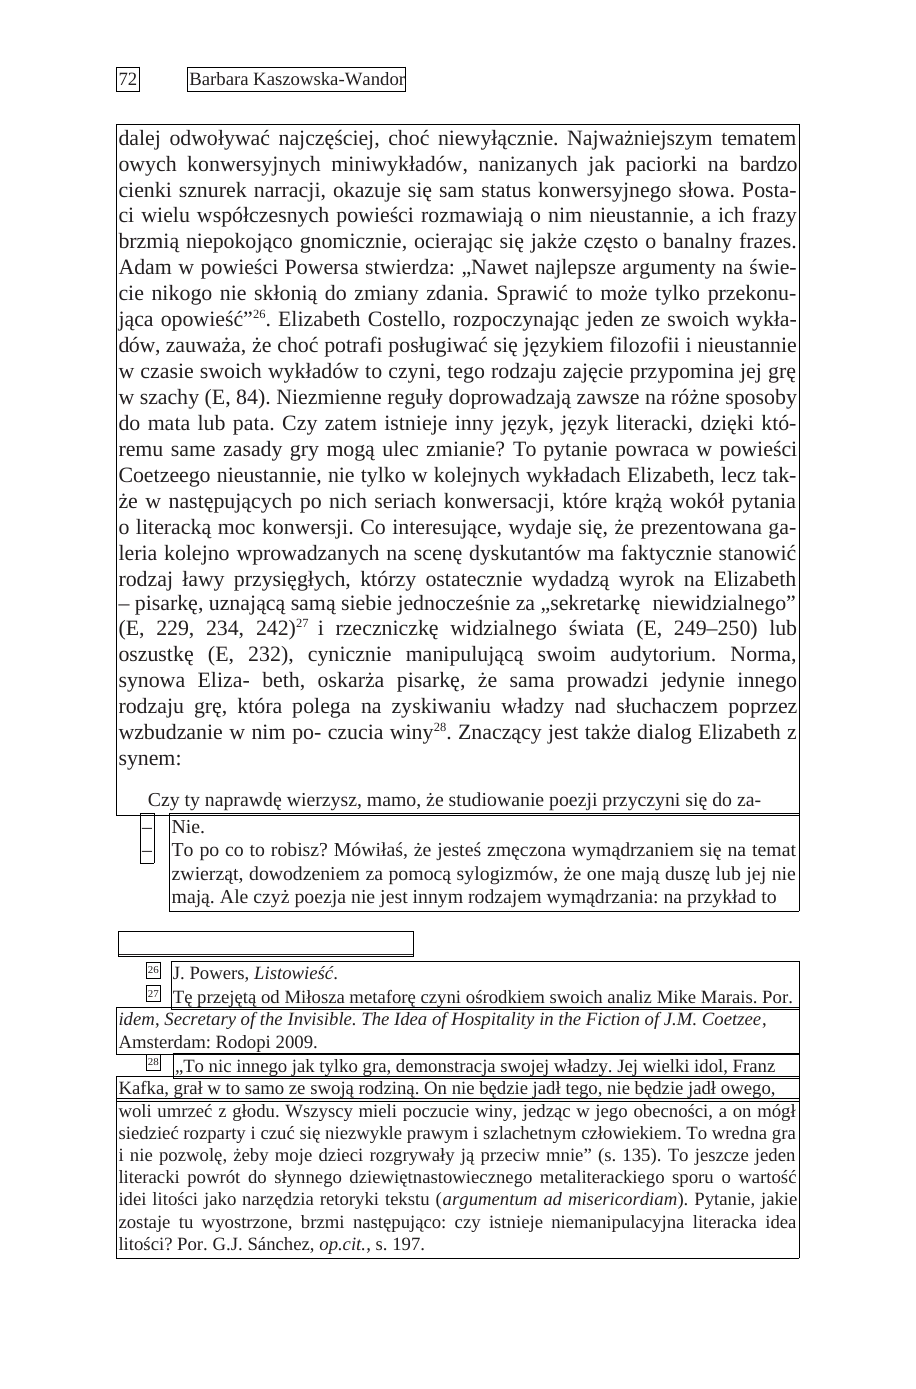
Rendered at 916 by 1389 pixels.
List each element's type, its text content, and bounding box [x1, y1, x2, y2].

text J. Powers, Listowieść. [173, 962, 799, 984]
text dalej odwoływać najczęściej, choć niewyłącznie. Najważniejszym tematem owych konwersyjnych miniwykładów, nanizanych jak paciorki na bardzo cienki sznurek narracji, okazuje się sam status konwersyjnego słowa. Posta- ci wielu współczesnych powieści rozmawiają o nim nieustannie, a ich frazy brzmią niepokojąco gnomicznie, ocierając się jakże często o banalny frazes. Adam w powieści Powersa stwierdza: „Nawet najlepsze argumenty na świe- cie nikogo nie skłonią do zmiany zdania. Sprawić to może tylko przekonu- jąca opowieść”26. Elizabeth Costello, rozpoczynając jeden ze swoich wykła- dów, zauważa, że choć potrafi posługiwać się językiem filozofii i nieustannie w czasie swoich wykładów to czyni, tego rodzaju zajęcie przypomina jej grę w szachy (E, 84). Niezmienne reguły doprowadzają zawsze na różne sposoby do mata lub pata. Czy zatem istnieje inny język, język literacki, dzięki któ- remu same zasady gry mogą ulec zmianie? To pytanie powraca w powieści Coetzeego nieustannie, nie tylko w kolejnych wykładach Elizabeth, lecz tak- że w następujących po nich seriach konwersacji, które krążą wokół pytania o literacką moc konwersji. Co interesujące, wydaje się, że prezentowana ga- leria kolejno wprowadzanych na scenę dyskutantów ma faktycznie stanowić rodzaj ławy przysięgłych, którzy ostatecznie wydadzą wyrok na Elizabeth [118, 125, 797, 591]
text „To nic innego jak tylko gra, demonstracja swojej władzy. Jej wielki idol, Franz [175, 1054, 799, 1076]
text woli umrzeć z głodu. Wszyscy mieli poczucie winy, jedząc w jego obecności, a on mógł siedzieć rozparty i czuć się niezwykle prawym i szlachetnym człowiekiem. To wredna gra i nie pozwolę, żeby moje dzieci rozgrywały ją przeciw mnie” (s. 135). To jeszcze jeden literacki powrót do słynnego dziewiętnastowiecznego metaliterackiego sporu o wartość idei litości jako narzędzia retoryki tekstu (argumentum ad misericordiam). Pytanie, jakie zostaje tu wyostrzone, brzmi następująco: czy istnieje niemanipulacyjna literacka idea litości? Por. G.J. Sánchez, op.cit., s. 197. [118, 1099, 797, 1254]
text – [142, 838, 154, 861]
text Kafka, grał w to samo ze swoją rodziną. On nie będzie jadł tego, nie będzie jadł owego, [118, 1077, 799, 1098]
text Czy ty naprawdę wierzysz, mamo, że studiowanie poezji przyczyni się do za- mknięcia rzeźni? [148, 788, 799, 815]
text 27 [148, 987, 160, 999]
text Barbara Kaszowska-Wandor [189, 68, 405, 89]
text Amsterdam: Rodopi 2009. [118, 1031, 799, 1052]
text 28 [148, 1056, 160, 1068]
text Tę przejętą od Miłosza metaforę czyni ośrodkiem swoich analiz Mike Marais. Por. [173, 986, 799, 1007]
text – [142, 815, 154, 837]
text – pisarkę, uznającą samą siebie jednocześnie za „sekretarkę niewidzialnego” [118, 592, 799, 614]
text (E, 229, 234, 242)27 i rzeczniczkę widzialnego świata (E, 249–250) lub oszustkę (E, 232), cynicznie manipulującą swoim audytorium. Norma, synowa Eliza- beth, oskarża pisarkę, że sama prowadzi jedynie innego rodzaju grę, która polega na zyskiwaniu władzy nad słuchaczem poprzez wzbudzanie w nim po- czucia winy28. Znaczący jest także dialog Elizabeth z synem: [118, 615, 797, 770]
text To po co to robisz? Mówiłaś, że jesteś zmęczona wymądrzaniem się na temat zwierząt, dowodzeniem za pomocą sylogizmów, że one mają duszę lub jej nie mają. Ale czyż poezja nie jest innym rodzajem wymądrzania: na przykład to [171, 838, 797, 908]
text 26 [148, 964, 160, 976]
text 72 [118, 68, 139, 89]
text Nie. [171, 815, 799, 837]
text idem, Secretary of the Invisible. The Idea of Hospitality in the Fiction of J.M. Coetzee, [118, 1008, 799, 1030]
